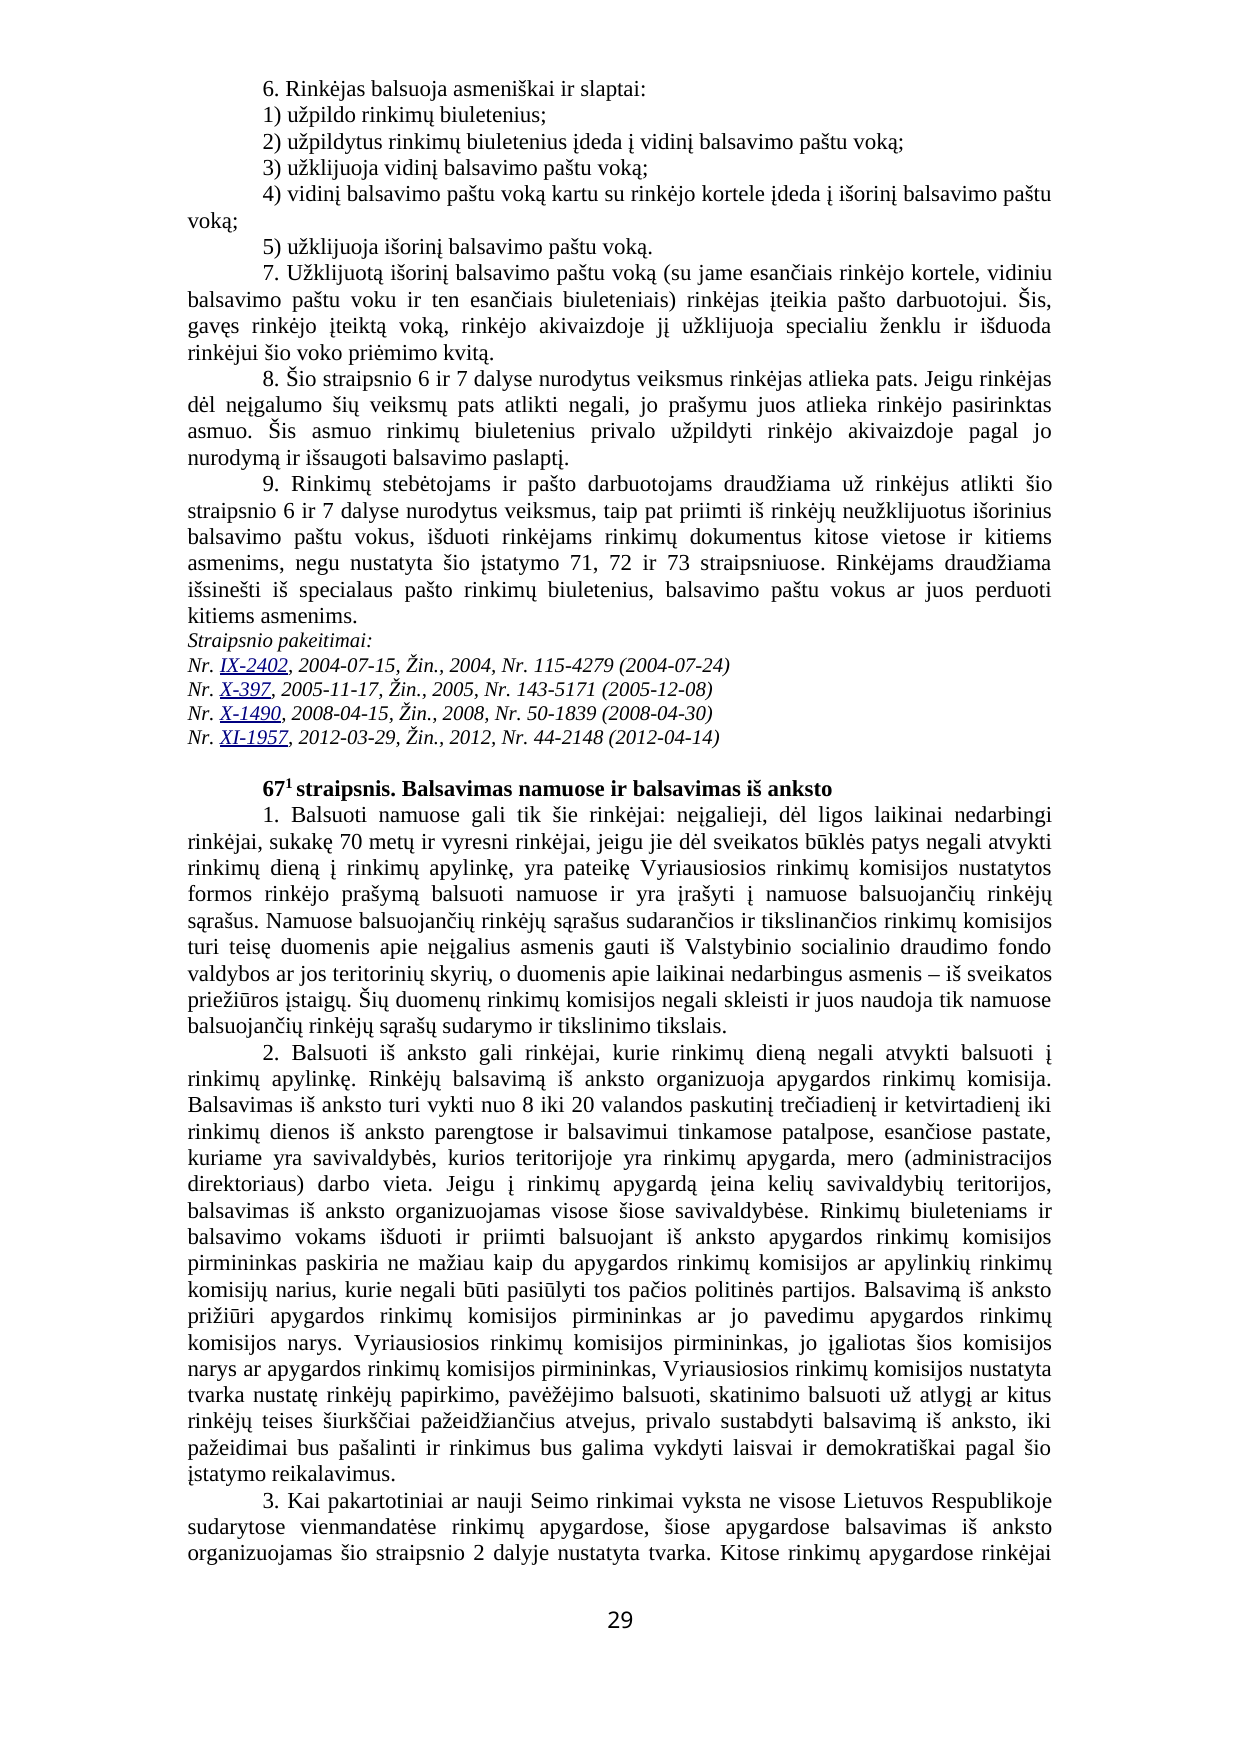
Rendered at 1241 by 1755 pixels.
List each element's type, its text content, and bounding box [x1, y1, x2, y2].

text 1. Balsuoti namuose gali tik šie rinkėjai: neįgalieji, dėl ligos laikinai nedarbingi rinkėjai, sukakę 70 metų ir vyresni rinkėjai, jeigu jie dėl sveikatos būklės patys negali atvykti rinkimų dieną į rinkimų apylinkę, yra pateikę Vyriausiosios rinkimų komisijos nustatytos formos rinkėjo prašymą balsuoti namuose ir yra įrašyti į namuose balsuojančių rinkėjų sąrašus. Namuose balsuojančių rinkėjų sąrašus sudarančios ir tikslinančios rinkimų komisijos turi teisę duomenis apie neįgalius asmenis gauti iš Valstybinio socialinio draudimo fondo valdybos ar jos teritorinių skyrių, o duomenis apie laikinai nedarbingus asmenis – iš sveikatos priežiūros įstaigų. Šių duomenų rinkimų komisijos negali skleisti ir juos naudoja tik namuose balsuojančių rinkėjų sąrašų sudarymo ir tikslinimo tikslais. [187, 801, 1053, 1039]
text 1) užpildo rinkimų biuletenius; [187, 101, 1053, 128]
text 671 straipsnis. Balsavimas namuose ir balsavimas iš anksto [187, 775, 1053, 801]
text 7. Užklijuotą išorinį balsavimo paštu voką (su jame esančiais rinkėjo kortele, vidiniu balsavimo paštu voku ir ten esančiais biuleteniais) rinkėjas įteikia pašto darbuotojui. Šis, gavęs rinkėjo įteiktą voką, rinkėjo akivaizdoje jį užklijuoja specialiu ženklu ir išduoda rinkėjui šio voko priėmimo kvitą. [187, 259, 1053, 365]
text 4) vidinį balsavimo paštu voką kartu su rinkėjo kortele įdeda į išorinį balsavimo paštu voką; [187, 180, 1053, 233]
text Nr. X-1490, 2008-04-15, Žin., 2008, Nr. 50-1839 (2008-04-30) [187, 701, 1053, 725]
text 3. Kai pakartotiniai ar nauji Seimo rinkimai vyksta ne visose Lietuvos Respublikoje sudarytose vienmandatėse rinkimų apygardose, šiose apygardose balsavimas iš anksto organizuojamas šio straipsnio 2 dalyje nustatyta tvarka. Kitose rinkimų apygardose rinkėjai [187, 1487, 1053, 1566]
text Nr. XI-1957, 2012-03-29, Žin., 2012, Nr. 44-2148 (2012-04-14) [187, 725, 1053, 749]
text 2. Balsuoti iš anksto gali rinkėjai, kurie rinkimų dieną negali atvykti balsuoti į rinkimų apylinkę. Rinkėjų balsavimą iš anksto organizuoja apygardos rinkimų komisija. Balsavimas iš anksto turi vykti nuo 8 iki 20 valandos paskutinį trečiadienį ir ketvirtadienį iki rinkimų dienos iš anksto parengtose ir balsavimui tinkamose patalpose, esančiose pastate, kuriame yra savivaldybės, kurios teritorijoje yra rinkimų apygarda, mero (administracijos direktoriaus) darbo vieta. Jeigu į rinkimų apygardą įeina kelių savivaldybių teritorijos, balsavimas iš anksto organizuojamas visose šiose savivaldybėse. Rinkimų biuleteniams ir balsavimo vokams išduoti ir priimti balsuojant iš anksto apygardos rinkimų komisijos pirmininkas paskiria ne mažiau kaip du apygardos rinkimų komisijos ar apylinkių rinkimų komisijų narius, kurie negali būti pasiūlyti tos pačios politinės partijos. Balsavimą iš anksto prižiūri apygardos rinkimų komisijos pirmininkas ar jo pavedimu apygardos rinkimų komisijos narys. Vyriausiosios rinkimų komisijos pirmininkas, jo įgaliotas šios komisijos narys ar apygardos rinkimų komisijos pirmininkas, Vyriausiosios rinkimų komisijos nustatyta tvarka nustatę rinkėjų papirkimo, pavėžėjimo balsuoti, skatinimo balsuoti už atlygį ar kitus rinkėjų teises šiurkščiai pažeidžiančius atvejus, privalo sustabdyti balsavimą iš anksto, iki pažeidimai bus pašalinti ir rinkimus bus galima vykdyti laisvai ir demokratiškai pagal šio įstatymo reikalavimus. [187, 1039, 1053, 1487]
text 5) užklijuoja išorinį balsavimo paštu voką. [187, 233, 1053, 259]
text 9. Rinkimų stebėtojams ir pašto darbuotojams draudžiama už rinkėjus atlikti šio straipsnio 6 ir 7 dalyse nurodytus veiksmus, taip pat priimti iš rinkėjų neužklijuotus išorinius balsavimo paštu vokus, išduoti rinkėjams rinkimų dokumentus kitose vietose ir kitiems asmenims, negu nustatyta šio įstatymo 71, 72 ir 73 straipsniuose. Rinkėjams draudžiama išsinešti iš specialaus pašto rinkimų biuletenius, balsavimo paštu vokus ar juos perduoti kitiems asmenims. [187, 470, 1053, 628]
text 8. Šio straipsnio 6 ir 7 dalyse nurodytus veiksmus rinkėjas atlieka pats. Jeigu rinkėjas dėl neįgalumo šių veiksmų pats atlikti negali, jo prašymu juos atlieka rinkėjo pasirinktas asmuo. Šis asmuo rinkimų biuletenius privalo užpildyti rinkėjo akivaizdoje pagal jo nurodymą ir išsaugoti balsavimo paslaptį. [187, 365, 1053, 470]
text Nr. X-397, 2005-11-17, Žin., 2005, Nr. 143-5171 (2005-12-08) [187, 677, 1053, 701]
text Nr. IX-2402, 2004-07-15, Žin., 2004, Nr. 115-4279 (2004-07-24) [187, 652, 1053, 677]
text 2) užpildytus rinkimų biuletenius įdeda į vidinį balsavimo paštu voką; [187, 128, 1053, 154]
text Straipsnio pakeitimai: [187, 628, 1053, 652]
text 6. Rinkėjas balsuoja asmeniškai ir slaptai: [187, 75, 1053, 101]
text 3) užklijuoja vidinį balsavimo paštu voką; [187, 154, 1053, 180]
